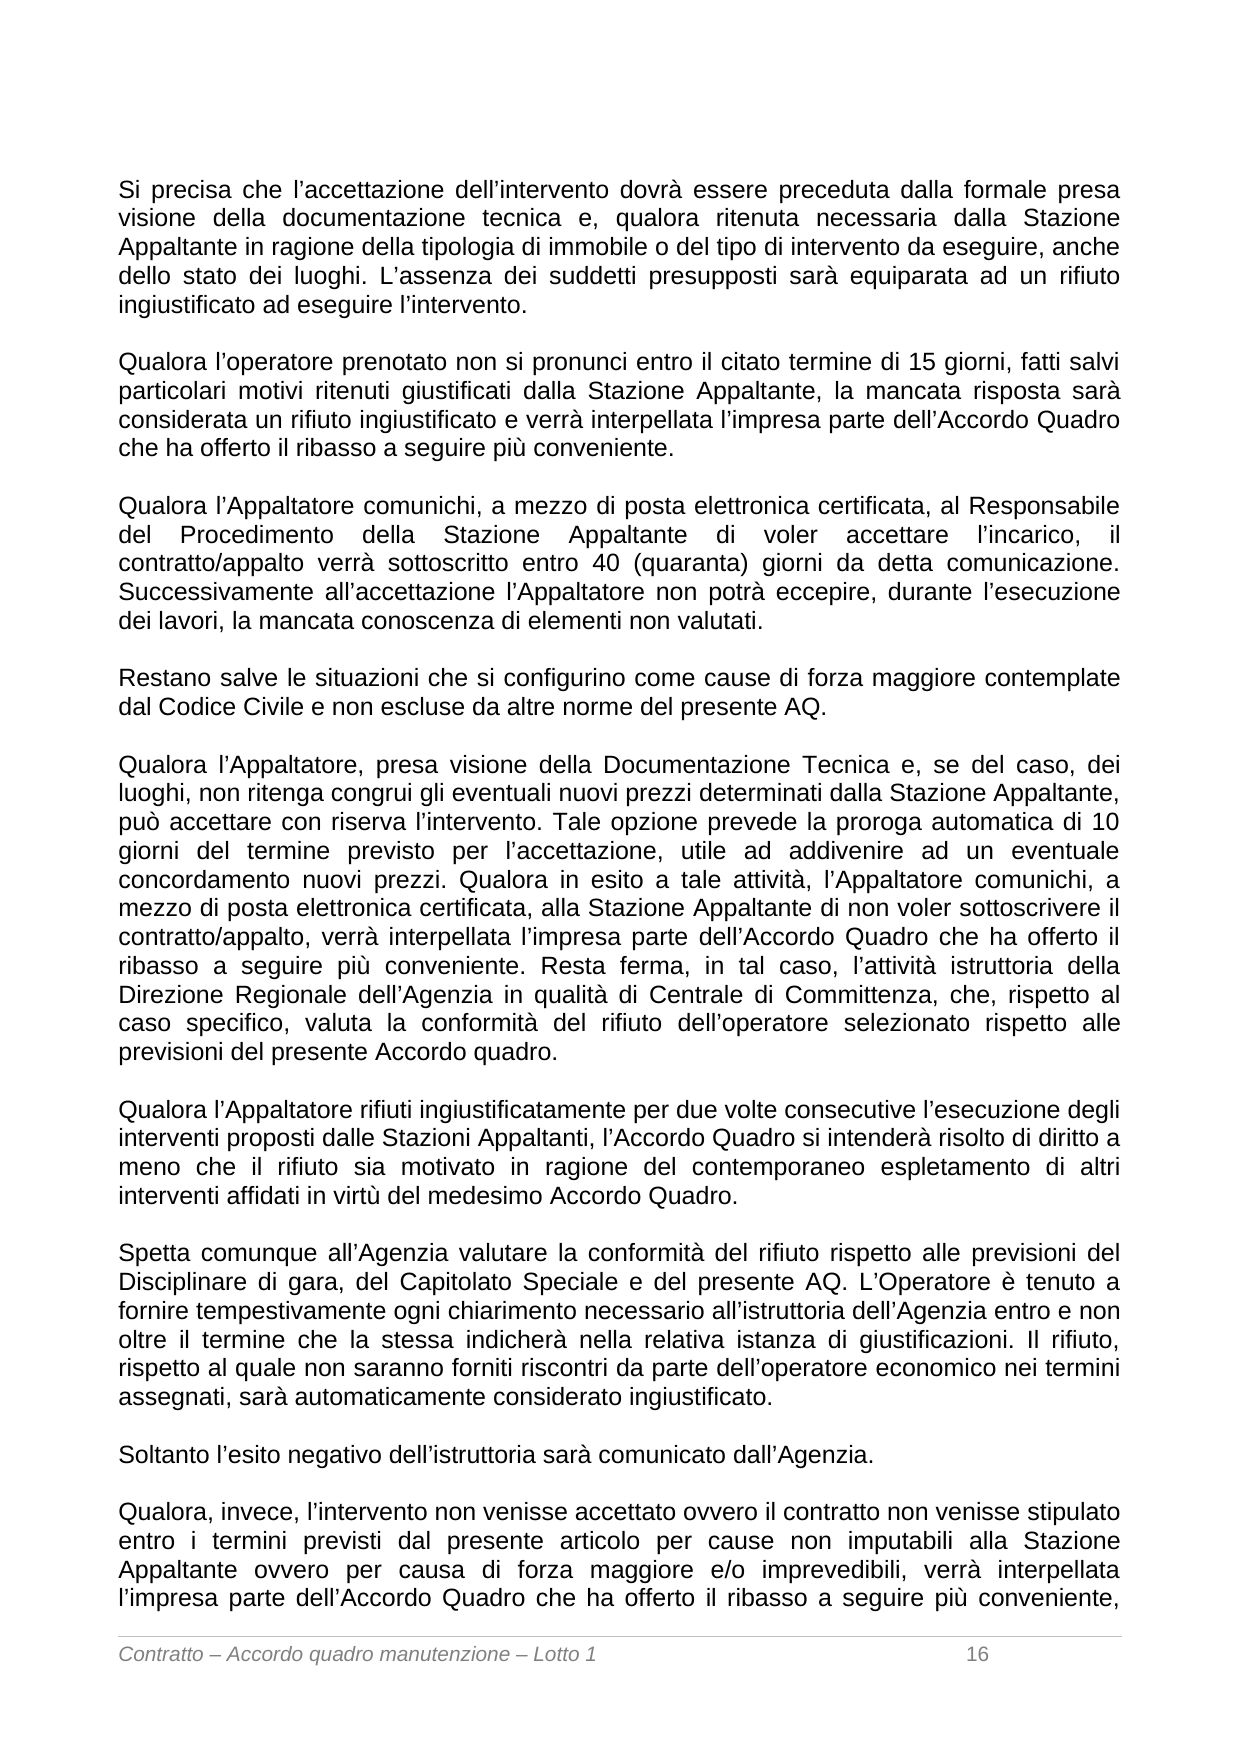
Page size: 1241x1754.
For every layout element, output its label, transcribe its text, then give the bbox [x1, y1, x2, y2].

text Spetta comunque all’Agenzia valutare la conformità del rifiuto rispetto alle previsioni del Disciplinare di gara, del Capitolato Speciale e del presente AQ. L’Operatore è tenuto a fornire tempestivamente ogni chiarimento necessario all’istruttoria dell’Agenzia entro e non oltre il termine che la stessa indicherà nella relativa istanza di giustificazioni. Il rifiuto, rispetto al quale non saranno forniti riscontri da parte dell’operatore economico nei termini assegnati, sarà automaticamente considerato ingiustificato. [118, 1238, 1122, 1411]
text Qualora, invece, l’intervento non venisse accettato ovvero il contratto non venisse stipulato entro i termini previsti dal presente articolo per cause non imputabili alla Stazione Appaltante ovvero per causa di forza maggiore e/o imprevedibili, verrà interpellata l’impresa parte dell’Accordo Quadro che ha offerto il ribasso a seguire più conveniente, [118, 1497, 1122, 1612]
text Restano salve le situazioni che si configurino come cause di forza maggiore contemplate dal Codice Civile e non escluse da altre norme del presente AQ. [118, 663, 1122, 721]
text Qualora l’Appaltatore rifiuti ingiustificatamente per due volte consecutive l’esecuzione degli interventi proposti dalle Stazioni Appaltanti, l’Accordo Quadro si intenderà risolto di diritto a meno che il rifiuto sia motivato in ragione del contemporaneo espletamento di altri interventi affidati in virtù del medesimo Accordo Quadro. [118, 1094, 1122, 1209]
text Soltanto l’esito negativo dell’istruttoria sarà comunicato dall’Agenzia. [118, 1439, 1122, 1468]
text Qualora l’Appaltatore comunichi, a mezzo di posta elettronica certificata, al Responsabile del Procedimento della Stazione Appaltante di voler accettare l’incarico, il contratto/appalto verrà sottoscritto entro 40 (quaranta) giorni da detta comunicazione. Successivamente all’accettazione l’Appaltatore non potrà eccepire, durante l’esecuzione dei lavori, la mancata conoscenza di elementi non valutati. [118, 491, 1122, 634]
text Qualora l’operatore prenotato non si pronunci entro il citato termine di 15 giorni, fatti salvi particolari motivi ritenuti giustificati dalla Stazione Appaltante, la mancata risposta sarà considerata un rifiuto ingiustificato e verrà interpellata l’impresa parte dell’Accordo Quadro che ha offerto il ribasso a seguire più conveniente. [118, 347, 1122, 462]
text Si precisa che l’accettazione dell’intervento dovrà essere preceduta dalla formale presa visione della documentazione tecnica e, qualora ritenuta necessaria dalla Stazione Appaltante in ragione della tipologia di immobile o del tipo di intervento da eseguire, anche dello stato dei luoghi. L’assenza dei suddetti presupposti sarà equiparata ad un rifiuto ingiustificato ad eseguire l’intervento. [118, 174, 1122, 318]
text Qualora l’Appaltatore, presa visione della Documentazione Tecnica e, se del caso, dei luoghi, non ritenga congrui gli eventuali nuovi prezzi determinati dalla Stazione Appaltante, può accettare con riserva l’intervento. Tale opzione prevede la proroga automatica di 10 giorni del termine previsto per l’accettazione, utile ad addivenire ad un eventuale concordamento nuovi prezzi. Qualora in esito a tale attività, l’Appaltatore comunichi, a mezzo di posta elettronica certificata, alla Stazione Appaltante di non voler sottoscrivere il contratto/appalto, verrà interpellata l’impresa parte dell’Accordo Quadro che ha offerto il ribasso a seguire più conveniente. Resta ferma, in tal caso, l’attività istruttoria della Direzione Regionale dell’Agenzia in qualità di Centrale di Committenza, che, rispetto al caso specifico, valuta la conformità del rifiuto dell’operatore selezionato rispetto alle previsioni del presente Accordo quadro. [118, 749, 1122, 1066]
